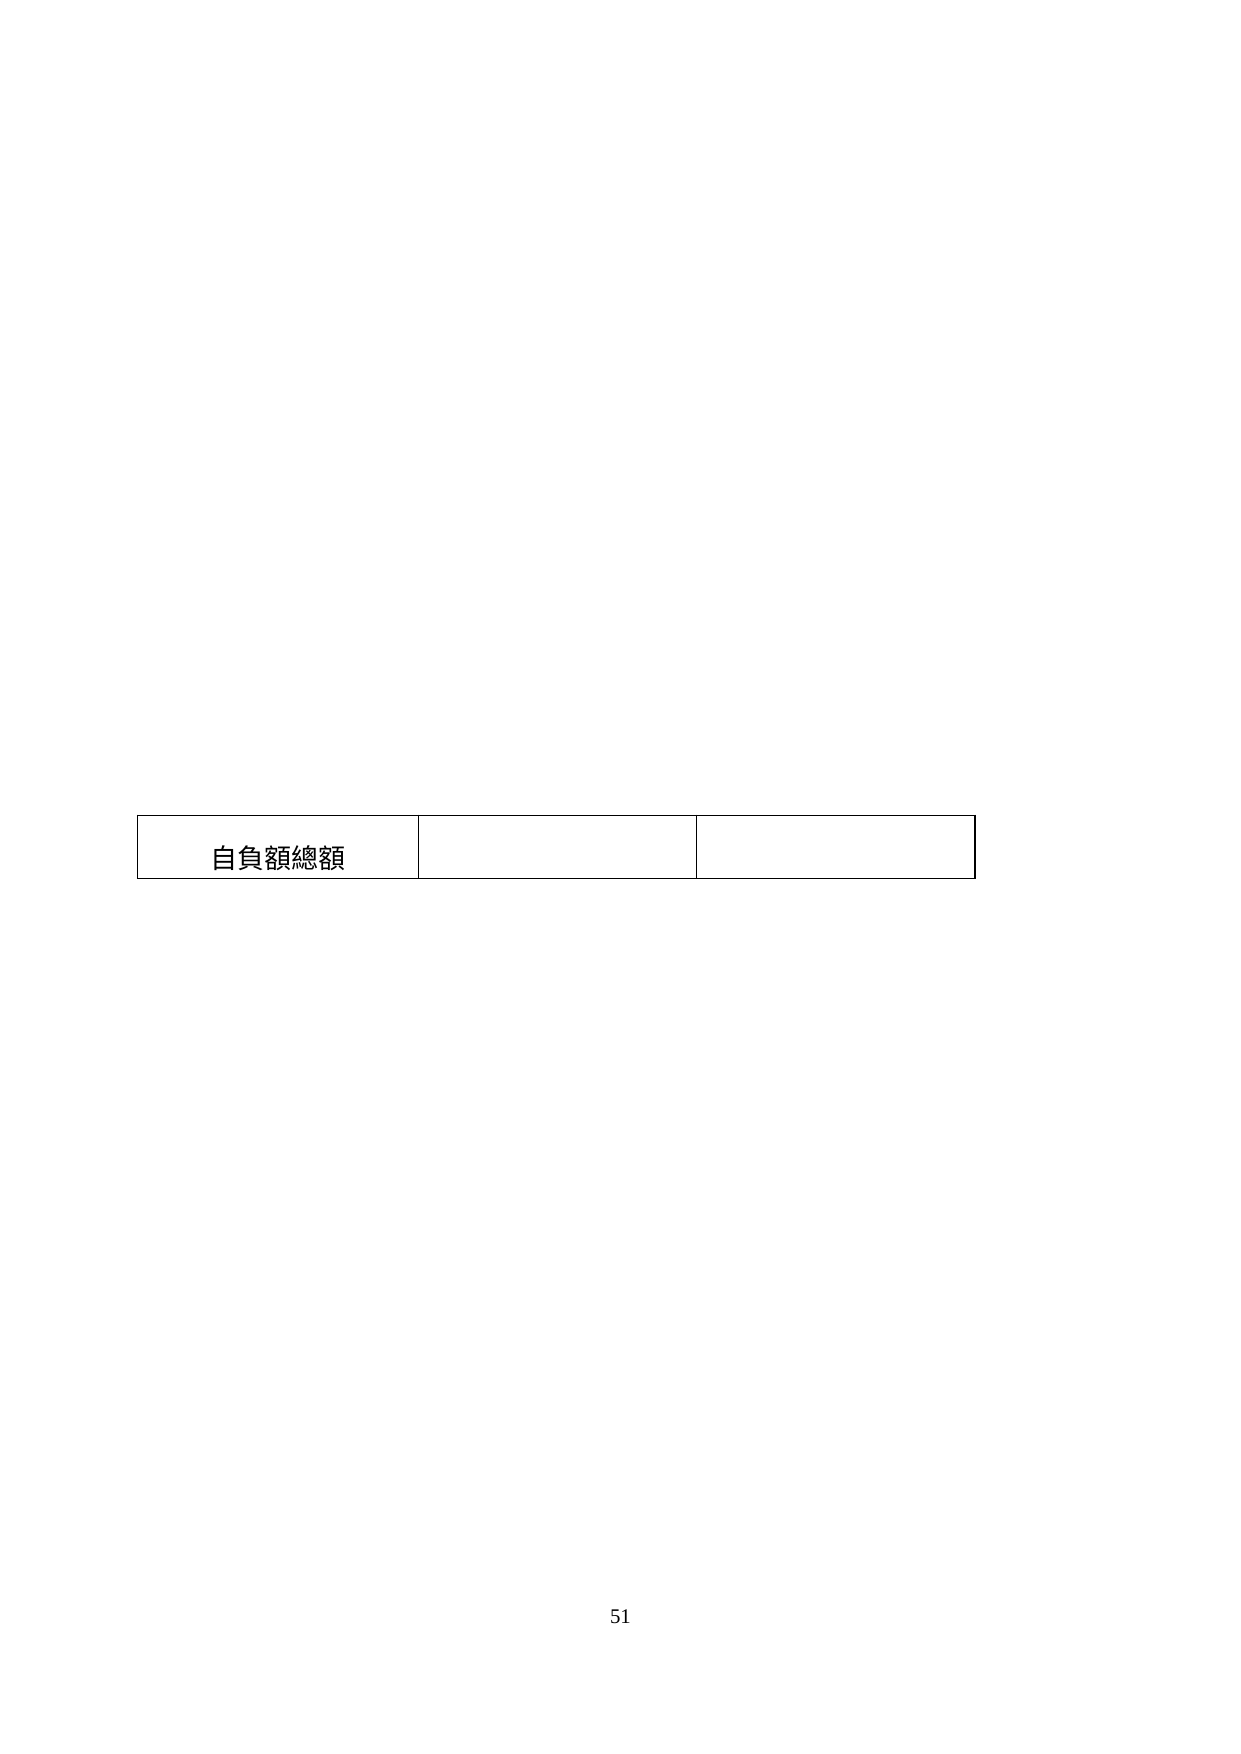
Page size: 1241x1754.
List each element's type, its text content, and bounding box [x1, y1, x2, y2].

table_cell 自負額總額 [138, 816, 418, 878]
table_cell [697, 816, 974, 878]
table_cell [419, 816, 696, 878]
